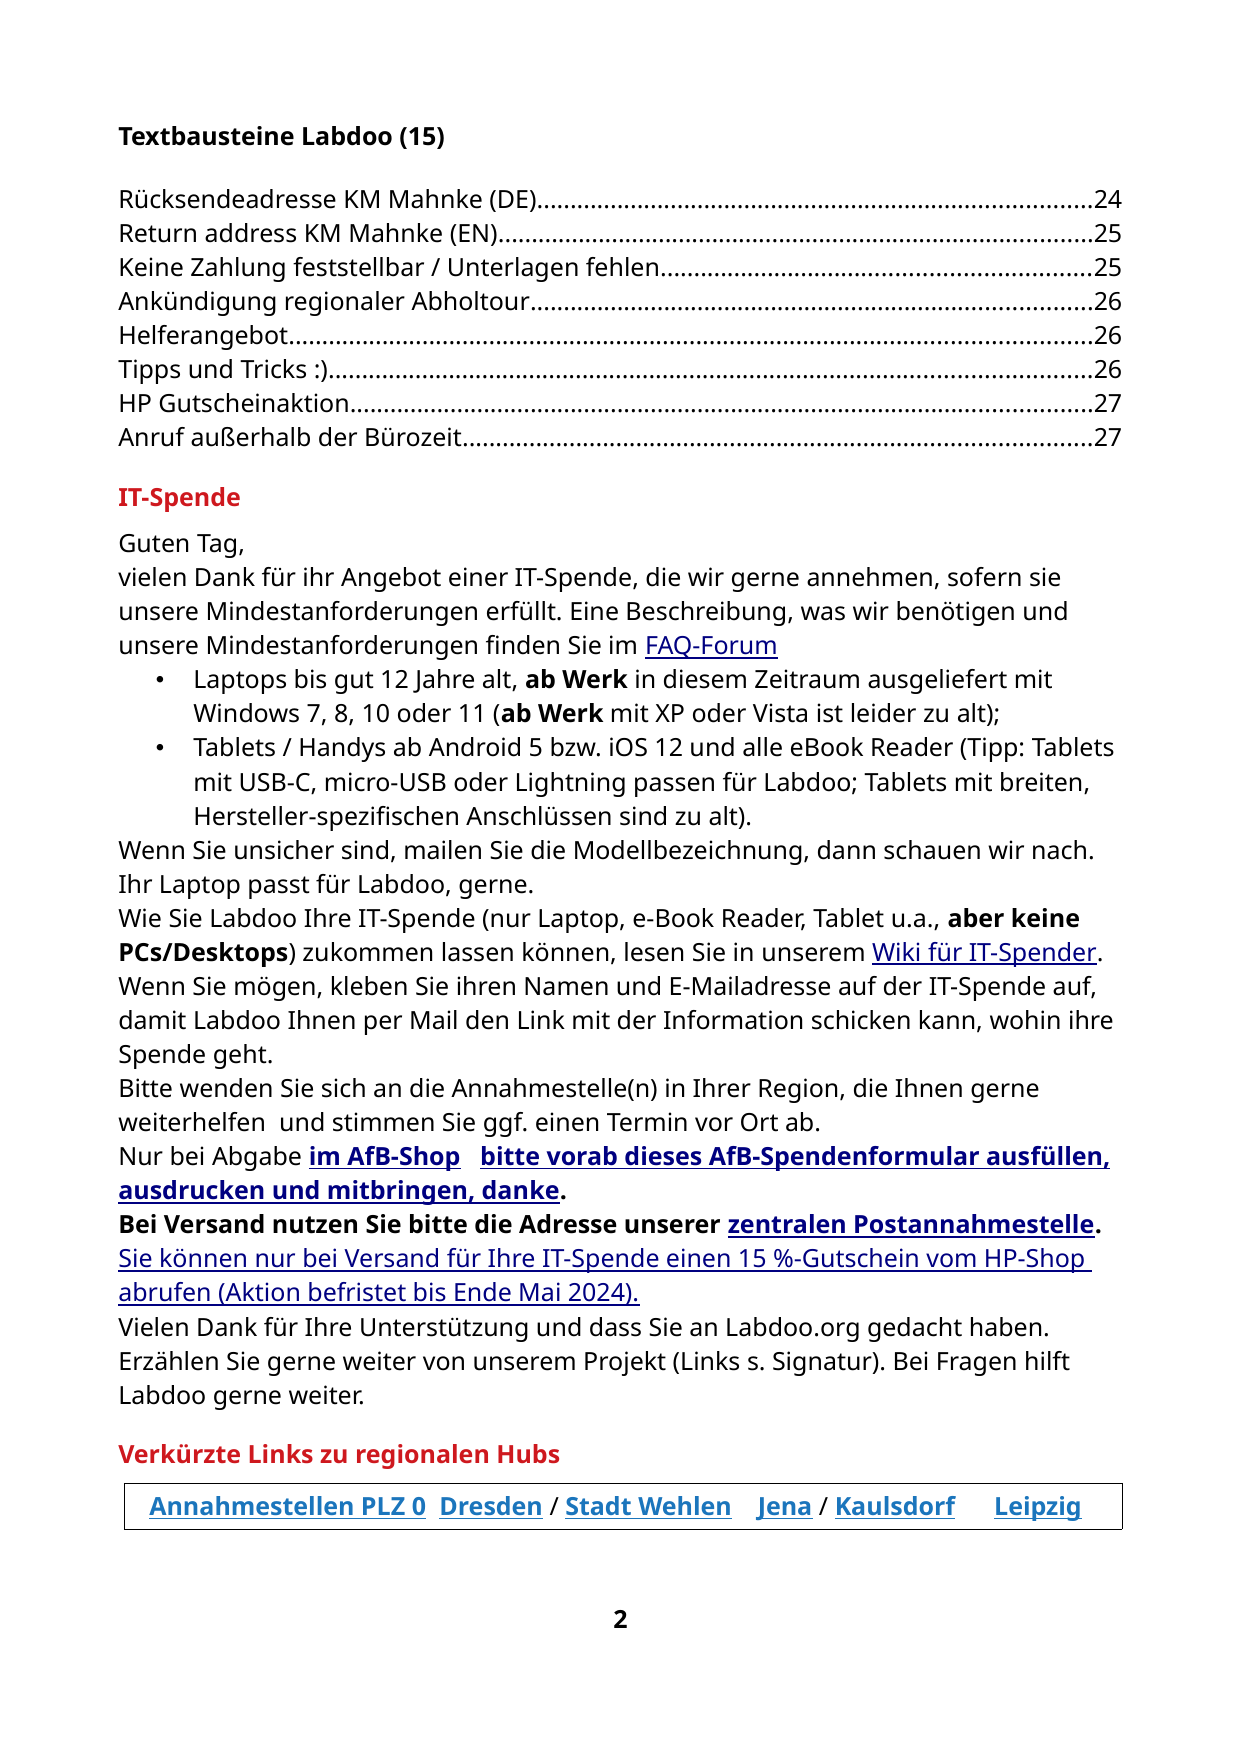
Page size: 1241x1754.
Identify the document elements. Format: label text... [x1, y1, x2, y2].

text HP Gutscheinaktion 27 [118, 386, 1122, 420]
text Ankündigung regionaler Abholtour 26 [118, 284, 1122, 318]
text Rücksendeadresse KM Mahnke (DE) 24 [118, 182, 1122, 216]
text Ihr Laptop passt für Labdoo, gerne. [118, 866, 1122, 900]
table_header Annahmestellen PLZ 0 Dresden / Stadt Wehlen Jena / Kaulsdorf Leipzig [125, 1484, 1122, 1528]
text Anruf außerhalb der Bürozeit 27 [118, 420, 1122, 454]
text Wie Sie Labdoo Ihre IT-Spende (nur Laptop, e-Book Reader, Tablet u.a., aber keine PCs/Desktops) zukommen lassen können, lesen Sie in unserem Wiki für IT-Spender. [118, 900, 1122, 968]
text Wenn Sie unsicher sind, mailen Sie die Modellbezeichnung, dann schauen wir nach. [118, 832, 1122, 866]
text Tipps und Tricks :) 26 [118, 352, 1122, 386]
text Wenn Sie mögen, kleben Sie ihren Namen und E-Mailadresse auf der IT-Spende auf, damit Labdoo Ihnen per Mail den Link mit der Information schicken kann, wohin ihre Spende geht. [118, 968, 1122, 1071]
text Guten Tag, [118, 526, 1122, 560]
list Laptops bis gut 12 Jahre alt, ab Werk in diesem Zeitraum ausgeliefert mit Windows 7, 8, 10 oder 11 (ab Werk mit XP oder Vista ist leider zu alt); [156, 662, 1122, 730]
text Vielen Dank für Ihre Unterstützung und dass Sie an Labdoo.org gedacht haben. Erzählen Sie gerne weiter von unserem Projekt (Links s. Signatur). Bei Fragen hilft Labdoo gerne weiter. [118, 1309, 1122, 1411]
subtitle Verkürzte Links zu regionalen Hubs [118, 1436, 1122, 1470]
subtitle IT-Spende [118, 479, 1122, 513]
text Keine Zahlung feststellbar / Unterlagen fehlen 25 [118, 250, 1122, 284]
text Return address KM Mahnke (EN) 25 [118, 216, 1122, 250]
text Bitte wenden Sie sich an die Annahmestelle(n) in Ihrer Region, die Ihnen gerne weiterhelfen und stimmen Sie ggf. einen Termin vor Ort ab. [118, 1071, 1122, 1139]
text Nur bei Abgabe im AfB-Shop bitte vorab dieses AfB-Spendenformular ausfüllen, ausdrucken und mitbringen, danke. [118, 1139, 1122, 1207]
text vielen Dank für ihr Angebot einer IT-Spende, die wir gerne annehmen, sofern sie unsere Mindestanforderungen erfüllt. Eine Beschreibung, was wir benötigen und unsere Mindestanforderungen finden Sie im FAQ-Forum [118, 560, 1122, 662]
list Tablets / Handys ab Android 5 bzw. iOS 12 und alle eBook Reader (Tipp: Tablets mit USB-C, micro-USB oder Lightning passen für Labdoo; Tablets mit breiten, Hersteller-spezifischen Anschlüssen sind zu alt). [156, 730, 1122, 832]
text Helferangebot 26 [118, 318, 1122, 352]
text Bei Versand nutzen Sie bitte die Adresse unserer zentralen Postannahmestelle. Sie können nur bei Versand für Ihre IT-Spende einen 15 %-Gutschein vom HP-Shop abrufen (Aktion befristet bis Ende Mai 2024). [118, 1207, 1122, 1309]
